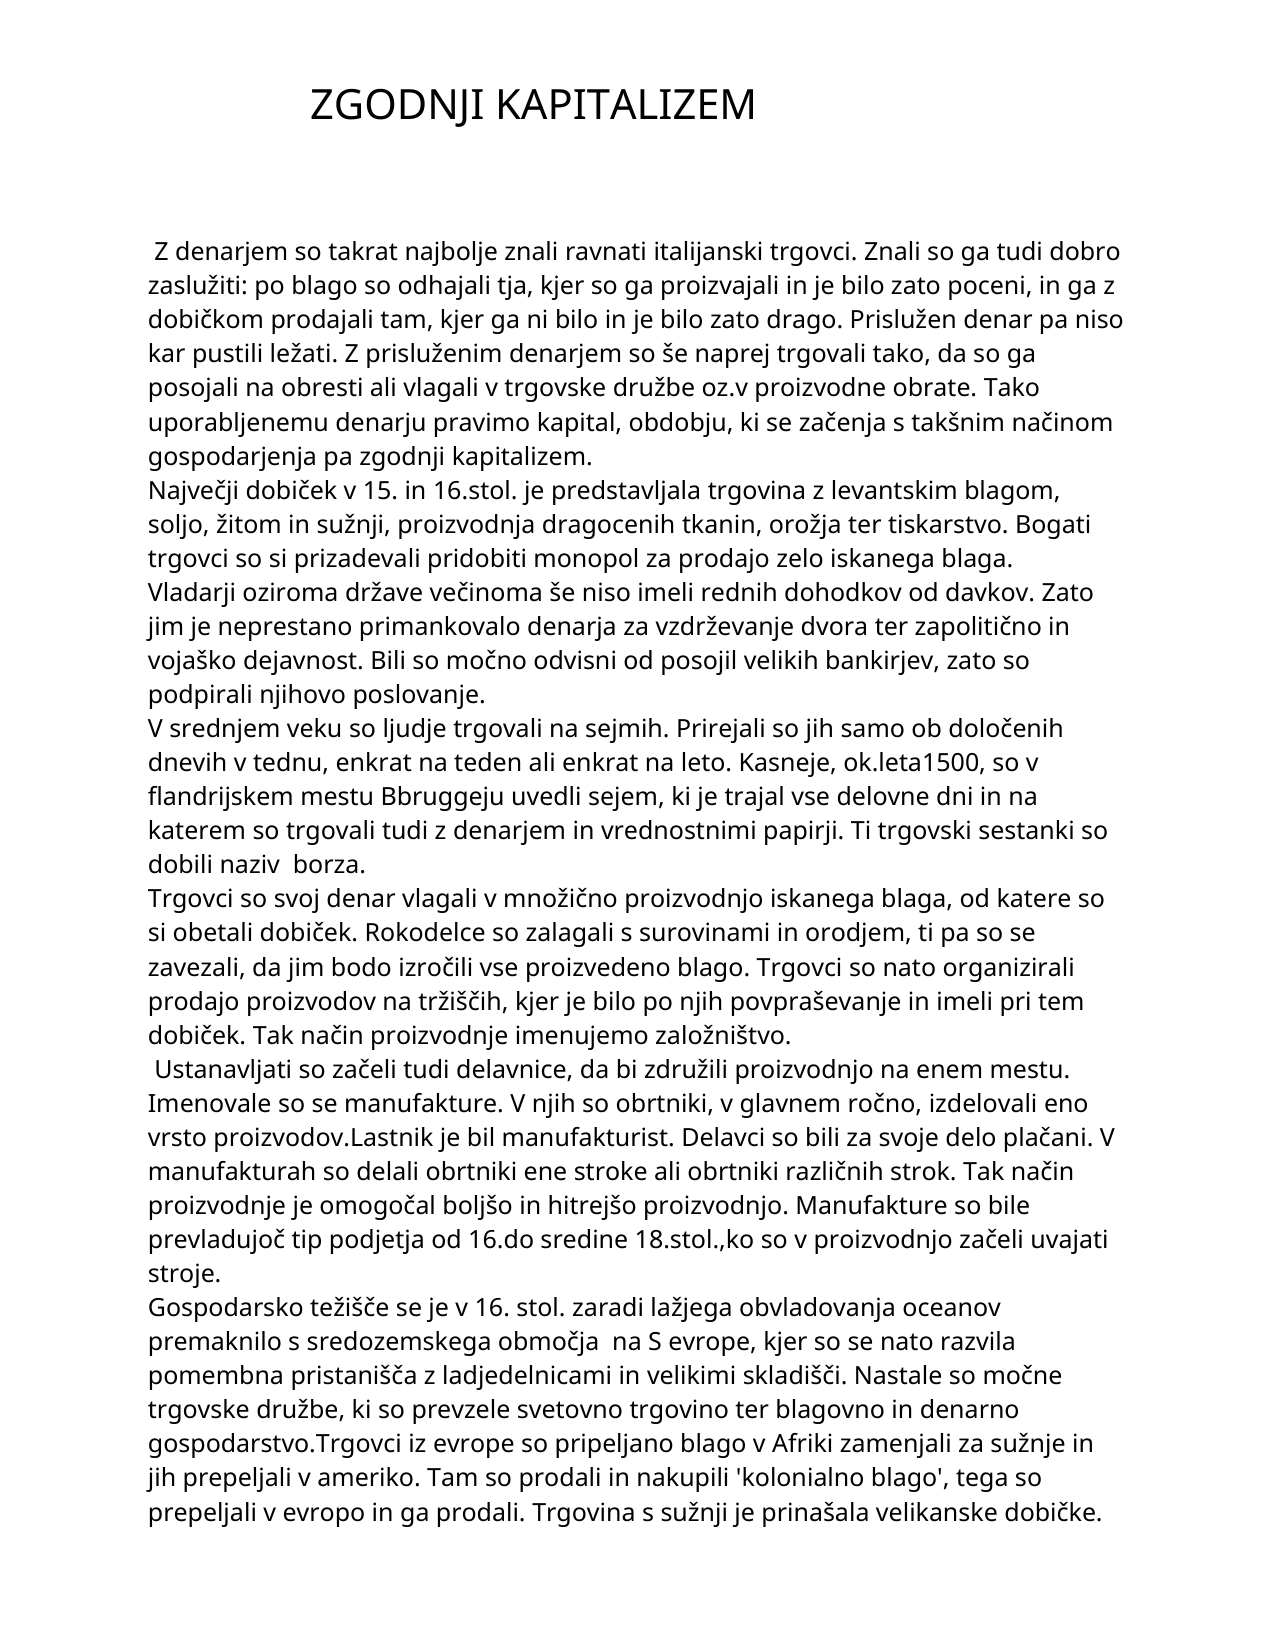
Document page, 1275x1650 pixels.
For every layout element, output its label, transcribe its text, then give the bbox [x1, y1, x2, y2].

text Gospodarsko težišče se je v 16. stol. zaradi lažjega obvladovanja oceanov premaknilo s sredozemskega območja na S evrope, kjer so se nato razvila pomembna pristanišča z ladjedelnicami in velikimi skladišči. Nastale so močne trgovske družbe, ki so prevzele svetovno trgovino ter blagovno in denarno gospodarstvo.Trgovci iz evrope so pripeljano blago v Afriki zamenjali za sužnje in jih prepeljali v ameriko. Tam so prodali in nakupili 'kolonialno blago', tega so prepeljali v evropo in ga prodali. Trgovina s sužnji je prinašala velikanske dobičke. [148, 1290, 1126, 1528]
text Ustanavljati so začeli tudi delavnice, da bi združili proizvodnjo na enem mestu. Imenovale so se manufakture. V njih so obrtniki, v glavnem ročno, izdelovali eno vrsto proizvodov.Lastnik je bil manufakturist. Delavci so bili za svoje delo plačani. V manufakturah so delali obrtniki ene stroke ali obrtniki različnih strok. Tak način proizvodnje je omogočal boljšo in hitrejšo proizvodnjo. Manufakture so bile prevladujoč tip podjetja od 16.do sredine 18.stol.,ko so v proizvodnjo začeli uvajati stroje. [148, 1051, 1126, 1290]
text V srednjem veku so ljudje trgovali na sejmih. Prirejali so jih samo ob določenih dnevih v tednu, enkrat na teden ali enkrat na leto. Kasneje, ok.leta1500, so v flandrijskem mestu Bbruggeju uvedli sejem, ki je trajal vse delovne dni in na katerem so trgovali tudi z denarjem in vrednostnimi papirji. Ti trgovski sestanki so dobili naziv borza. [148, 711, 1126, 881]
text Z denarjem so takrat najbolje znali ravnati italijanski trgovci. Znali so ga tudi dobro zaslužiti: po blago so odhajali tja, kjer so ga proizvajali in je bilo zato poceni, in ga z dobičkom prodajali tam, kjer ga ni bilo in je bilo zato drago. Prislužen denar pa niso kar pustili ležati. Z prisluženim denarjem so še naprej trgovali tako, da so ga posojali na obresti ali vlagali v trgovske družbe oz.v proizvodne obrate. Tako uporabljenemu denarju pravimo kapital, obdobju, ki se začenja s takšnim načinom gospodarjenja pa zgodnji kapitalizem. [148, 234, 1126, 472]
text Največji dobiček v 15. in 16.stol. je predstavljala trgovina z levantskim blagom, soljo, žitom in sužnji, proizvodnja dragocenih tkanin, orožja ter tiskarstvo. Bogati trgovci so si prizadevali pridobiti monopol za prodajo zelo iskanega blaga. [148, 472, 1126, 574]
text Trgovci so svoj denar vlagali v množično proizvodnjo iskanega blaga, od katere so si obetali dobiček. Rokodelce so zalagali s surovinami in orodjem, ti pa so se zavezali, da jim bodo izročili vse proizvedeno blago. Trgovci so nato organizirali prodajo proizvodov na tržiščih, kjer je bilo po njih povpraševanje in imeli pri tem dobiček. Tak način proizvodnje imenujemo založništvo. [148, 881, 1126, 1051]
text Vladarji oziroma države večinoma še niso imeli rednih dohodkov od davkov. Zato jim je neprestano primankovalo denarja za vzdrževanje dvora ter zapolitično in vojaško dejavnost. Bili so močno odvisni od posojil velikih bankirjev, zato so podpirali njihovo poslovanje. [148, 574, 1126, 711]
text ZGODNJI KAPITALIZEM [148, 75, 1126, 132]
